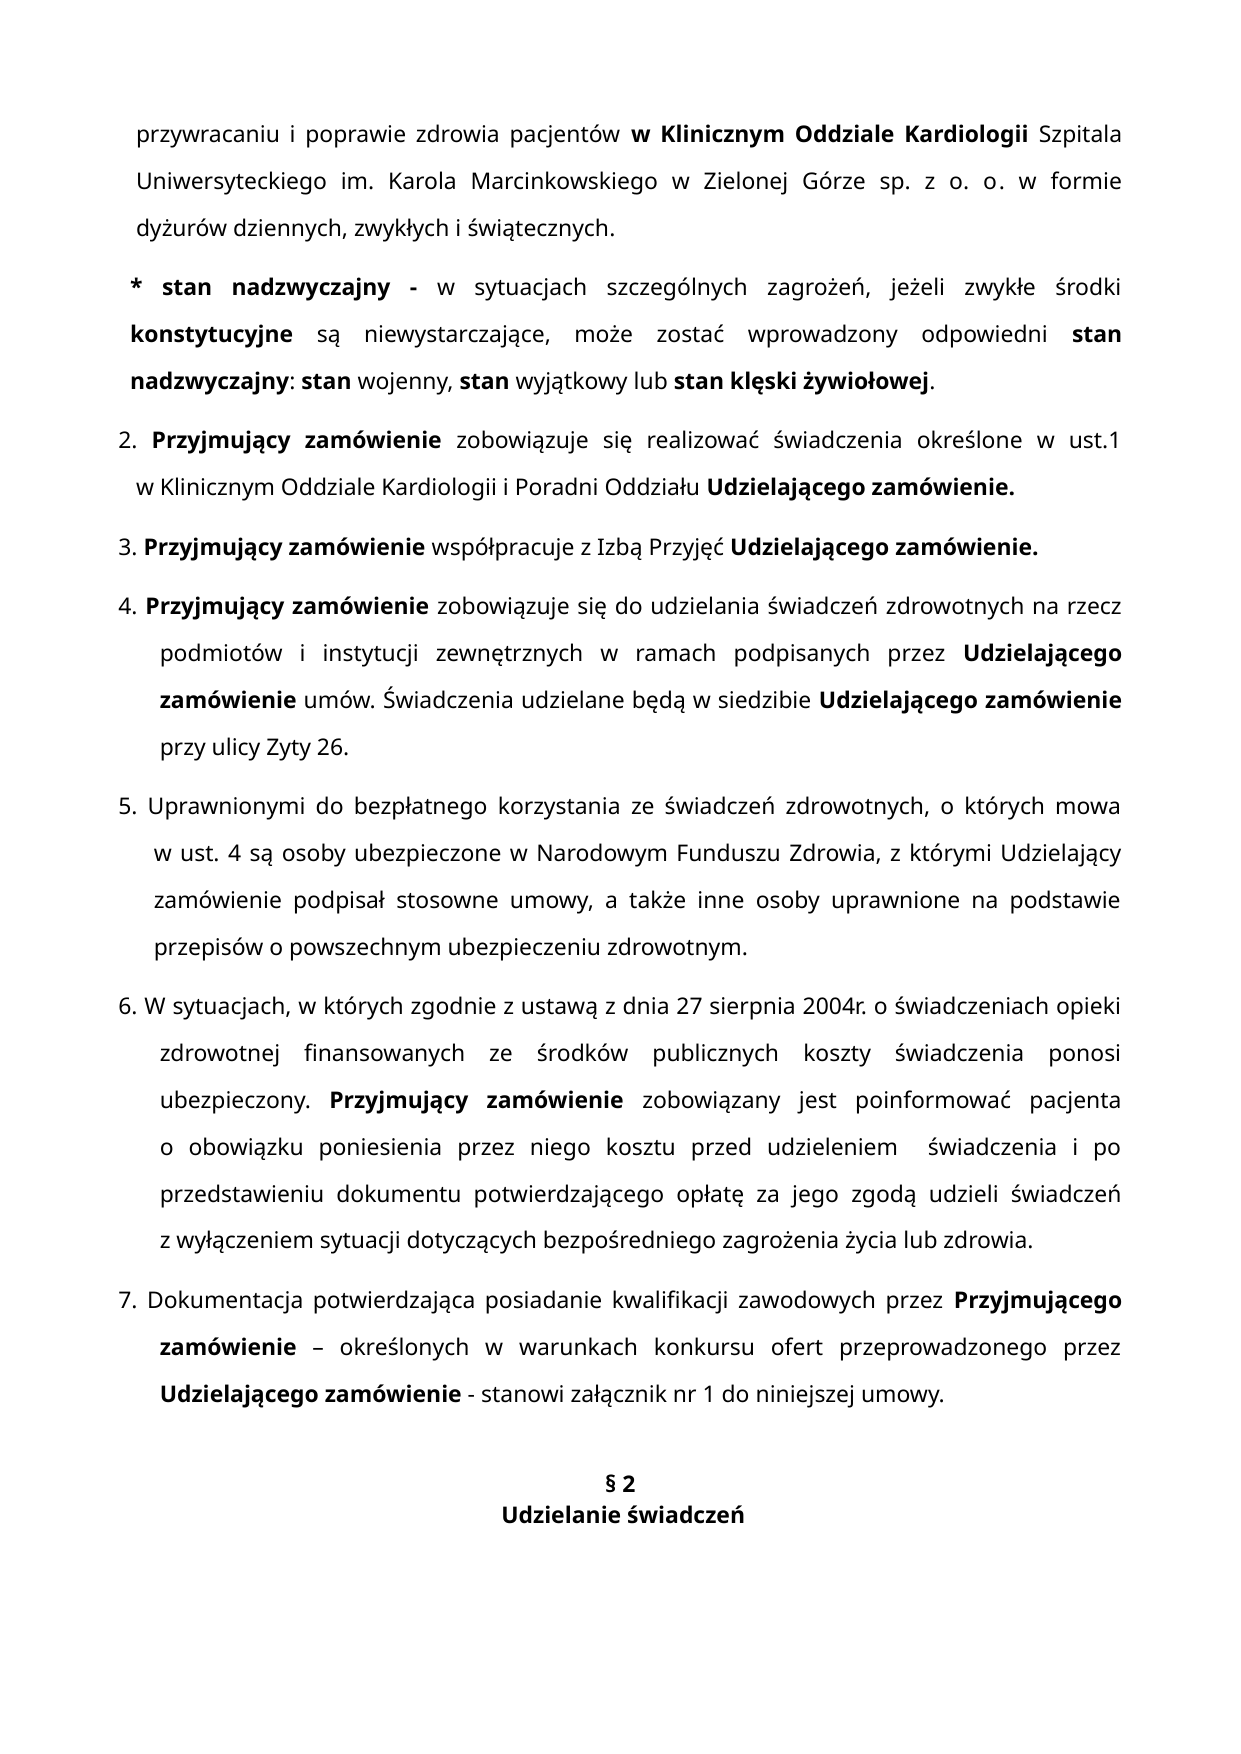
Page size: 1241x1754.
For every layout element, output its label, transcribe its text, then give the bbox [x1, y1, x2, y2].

text 7. Dokumentacja potwierdzająca posiadanie kwalifikacji zawodowych przez Przyjmującego zamówienie – określonych w warunkach konkursu ofert przeprowadzonego przez Udzielającego zamówienie - stanowi załącznik nr 1 do niniejszej umowy. [118, 1284, 1122, 1409]
text * stan nadzwyczajny - w sytuacjach szczególnych zagrożeń, jeżeli zwykłe środki konstytucyjne są niewystarczające, może zostać wprowadzony odpowiedni stan nadzwyczajny: stan wojenny, stan wyjątkowy lub stan klęski żywiołowej. [130, 271, 1122, 396]
text § 2 [118, 1468, 1122, 1499]
text 6. W sytuacjach, w których zgodnie z ustawą z dnia 27 sierpnia 2004r. o świadczeniach opieki zdrowotnej finansowanych ze środków publicznych koszty świadczenia ponosi ubezpieczony. Przyjmujący zamówienie zobowiązany jest poinformować pacjenta o obowiązku poniesienia przez niego kosztu przed udzieleniem świadczenia i po przedstawieniu dokumentu potwierdzającego opłatę za jego zgodą udzieli świadczeń z wyłączeniem sytuacji dotyczących bezpośredniego zagrożenia życia lub zdrowia. [118, 990, 1122, 1256]
text Udzielanie świadczeń [118, 1499, 1122, 1531]
text 2. Przyjmujący zamówienie zobowiązuje się realizować świadczenia określone w ust.1 w Klinicznym Oddziale Kardiologii i Poradni Oddziału Udzielającego zamówienie. [118, 424, 1122, 502]
text 4. Przyjmujący zamówienie zobowiązuje się do udzielania świadczeń zdrowotnych na rzecz podmiotów i instytucji zewnętrznych w ramach podpisanych przez Udzielającego zamówienie umów. Świadczenia udzielane będą w siedzibie Udzielającego zamówienie przy ulicy Zyty 26. [118, 590, 1122, 762]
list przywracaniu i poprawie zdrowia pacjentów w Klinicznym Oddziale Kardiologii Szpitala Uniwersyteckiego im. Karola Marcinkowskiego w Zielonej Górze sp. z o. o. w formie dyżurów dziennych, zwykłych i świątecznych. [118, 118, 1122, 243]
text 5. Uprawnionymi do bezpłatnego korzystania ze świadczeń zdrowotnych, o których mowa w ust. 4 są osoby ubezpieczone w Narodowym Funduszu Zdrowia, z którymi Udzielający zamówienie podpisał stosowne umowy, a także inne osoby uprawnione na podstawie przepisów o powszechnym ubezpieczeniu zdrowotnym. [118, 790, 1122, 962]
text 3. Przyjmujący zamówienie współpracuje z Izbą Przyjęć Udzielającego zamówienie. [118, 531, 1122, 562]
